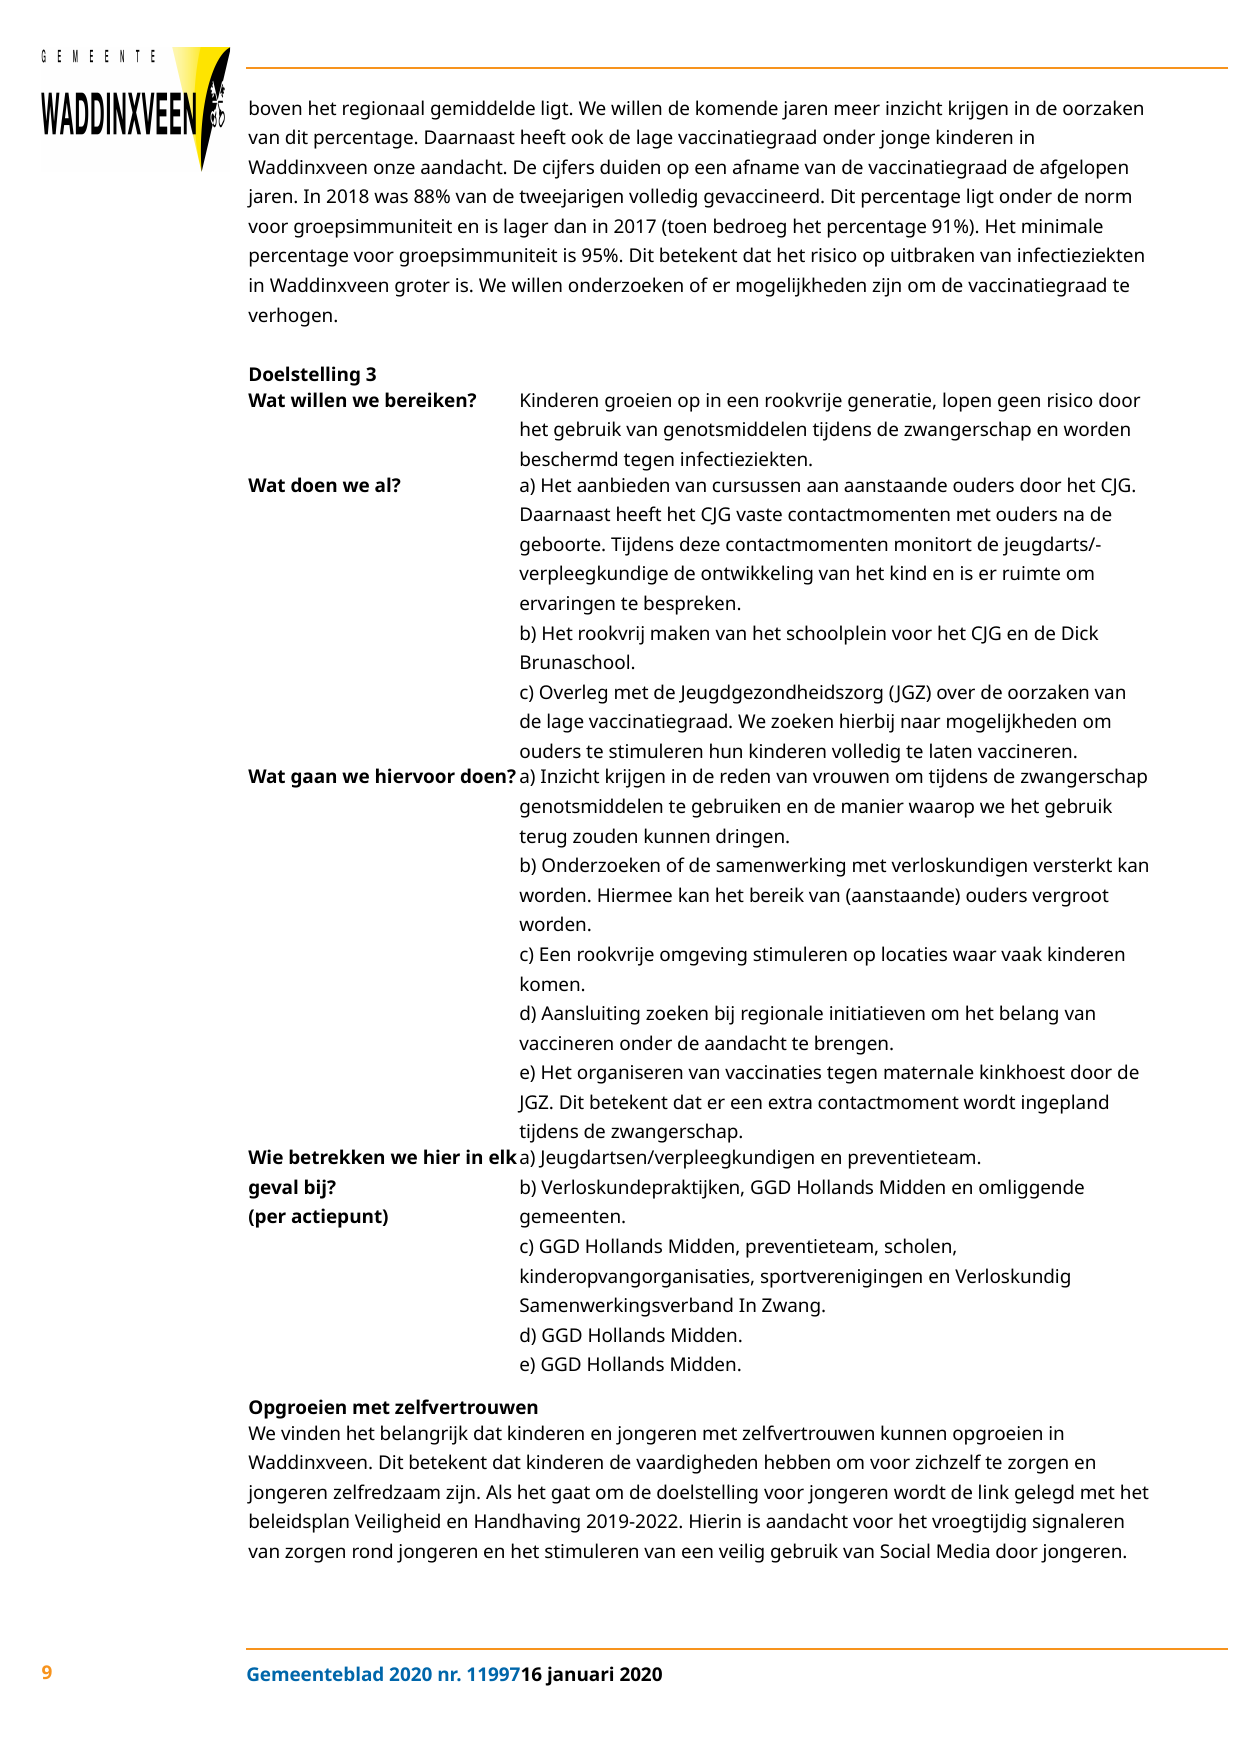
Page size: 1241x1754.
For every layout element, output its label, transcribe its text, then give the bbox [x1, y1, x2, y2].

table_header Doelstelling 3 [248, 361, 1152, 387]
table_cell Wat willen we bereiken? [248, 387, 519, 472]
text We vinden het belangrijk dat kinderen en jongeren met zelfvertrouwen kunnen opgroeien in Waddinxveen. Dit betekent dat kinderen de vaardigheden hebben om voor zichzelf te zorgen en jongeren zelfredzaam zijn. Als het gaat om de doelstelling voor jongeren wordt de link gelegd met het beleidsplan Veiligheid en Handhaving 2019-2022. Hierin is aandacht voor het vroegtijdig signaleren van zorgen rond jongeren en het stimuleren van een veilig gebruik van Social Media door jongeren. [248, 1420, 1152, 1564]
table_cell a) Jeugdartsen/verpleegkundigen en preventieteam. b) Verloskundepraktijken, GGD Hollands Midden en omliggende gemeenten. c) GGD Hollands Midden, preventieteam, scholen, kinderopvangorganisaties, sportverenigingen en Verloskundig Samenwerkingsverband In Zwang. d) GGD Hollands Midden. e) GGD Hollands Midden. [519, 1145, 1152, 1377]
table_cell Wat doen we al? [248, 472, 519, 764]
text boven het regionaal gemiddelde ligt. We willen de komende jaren meer inzicht krijgen in de oorzaken van dit percentage. Daarnaast heeft ook de lage vaccinatiegraad onder jonge kinderen in Waddinxveen onze aandacht. De cijfers duiden op een afname van de vaccinatiegraad de afgelopen jaren. In 2018 was 88% van de tweejarigen volledig gevaccineerd. Dit percentage ligt onder de norm voor groepsimmuniteit en is lager dan in 2017 (toen bedroeg het percentage 91%). Het minimale percentage voor groepsimmuniteit is 95%. Dit betekent dat het risico op uitbraken van infectieziekten in Waddinxveen groter is. We willen onderzoeken of er mogelijkheden zijn om de vaccinatiegraad te verhogen. [248, 95, 1152, 328]
table_cell a) Inzicht krijgen in de reden van vrouwen om tijdens de zwangerschap genotsmiddelen te gebruiken en de manier waarop we het gebruik terug zouden kunnen dringen. b) Onderzoeken of de samenwerking met verloskundigen versterkt kan worden. Hiermee kan het bereik van (aanstaande) ouders vergroot worden. c) Een rookvrije omgeving stimuleren op locaties waar vaak kinderen komen. d) Aansluiting zoeken bij regionale initiatieven om het belang van vaccineren onder de aandacht te brengen. e) Het organiseren van vaccinaties tegen maternale kinkhoest door de JGZ. Dit betekent dat er een extra contactmoment wordt ingepland tijdens de zwangerschap. [519, 764, 1152, 1144]
table_cell Kinderen groeien op in een rookvrije generatie, lopen geen risico door het gebruik van genotsmiddelen tijdens de zwangerschap en worden beschermd tegen infectieziekten. [519, 387, 1152, 472]
picture [41, 47, 231, 172]
table_cell Wat gaan we hiervoor doen? [248, 764, 519, 1144]
text Opgroeien met zelfvertrouwen [248, 1394, 1152, 1420]
table_cell a) Het aanbieden van cursussen aan aanstaande ouders door het CJG. Daarnaast heeft het CJG vaste contactmomenten met ouders na de geboorte. Tijdens deze contactmomenten monitort de jeugdarts/-verpleegkundige de ontwikkeling van het kind en is er ruimte om ervaringen te bespreken. b) Het rookvrij maken van het schoolplein voor het CJG en de Dick Brunaschool. c) Overleg met de Jeugdgezondheidszorg (JGZ) over de oorzaken van de lage vaccinatiegraad. We zoeken hierbij naar mogelijkheden om ouders te stimuleren hun kinderen volledig te laten vaccineren. [519, 472, 1152, 764]
table_cell Wie betrekken we hier in elk geval bij? (per actiepunt) [248, 1145, 519, 1377]
